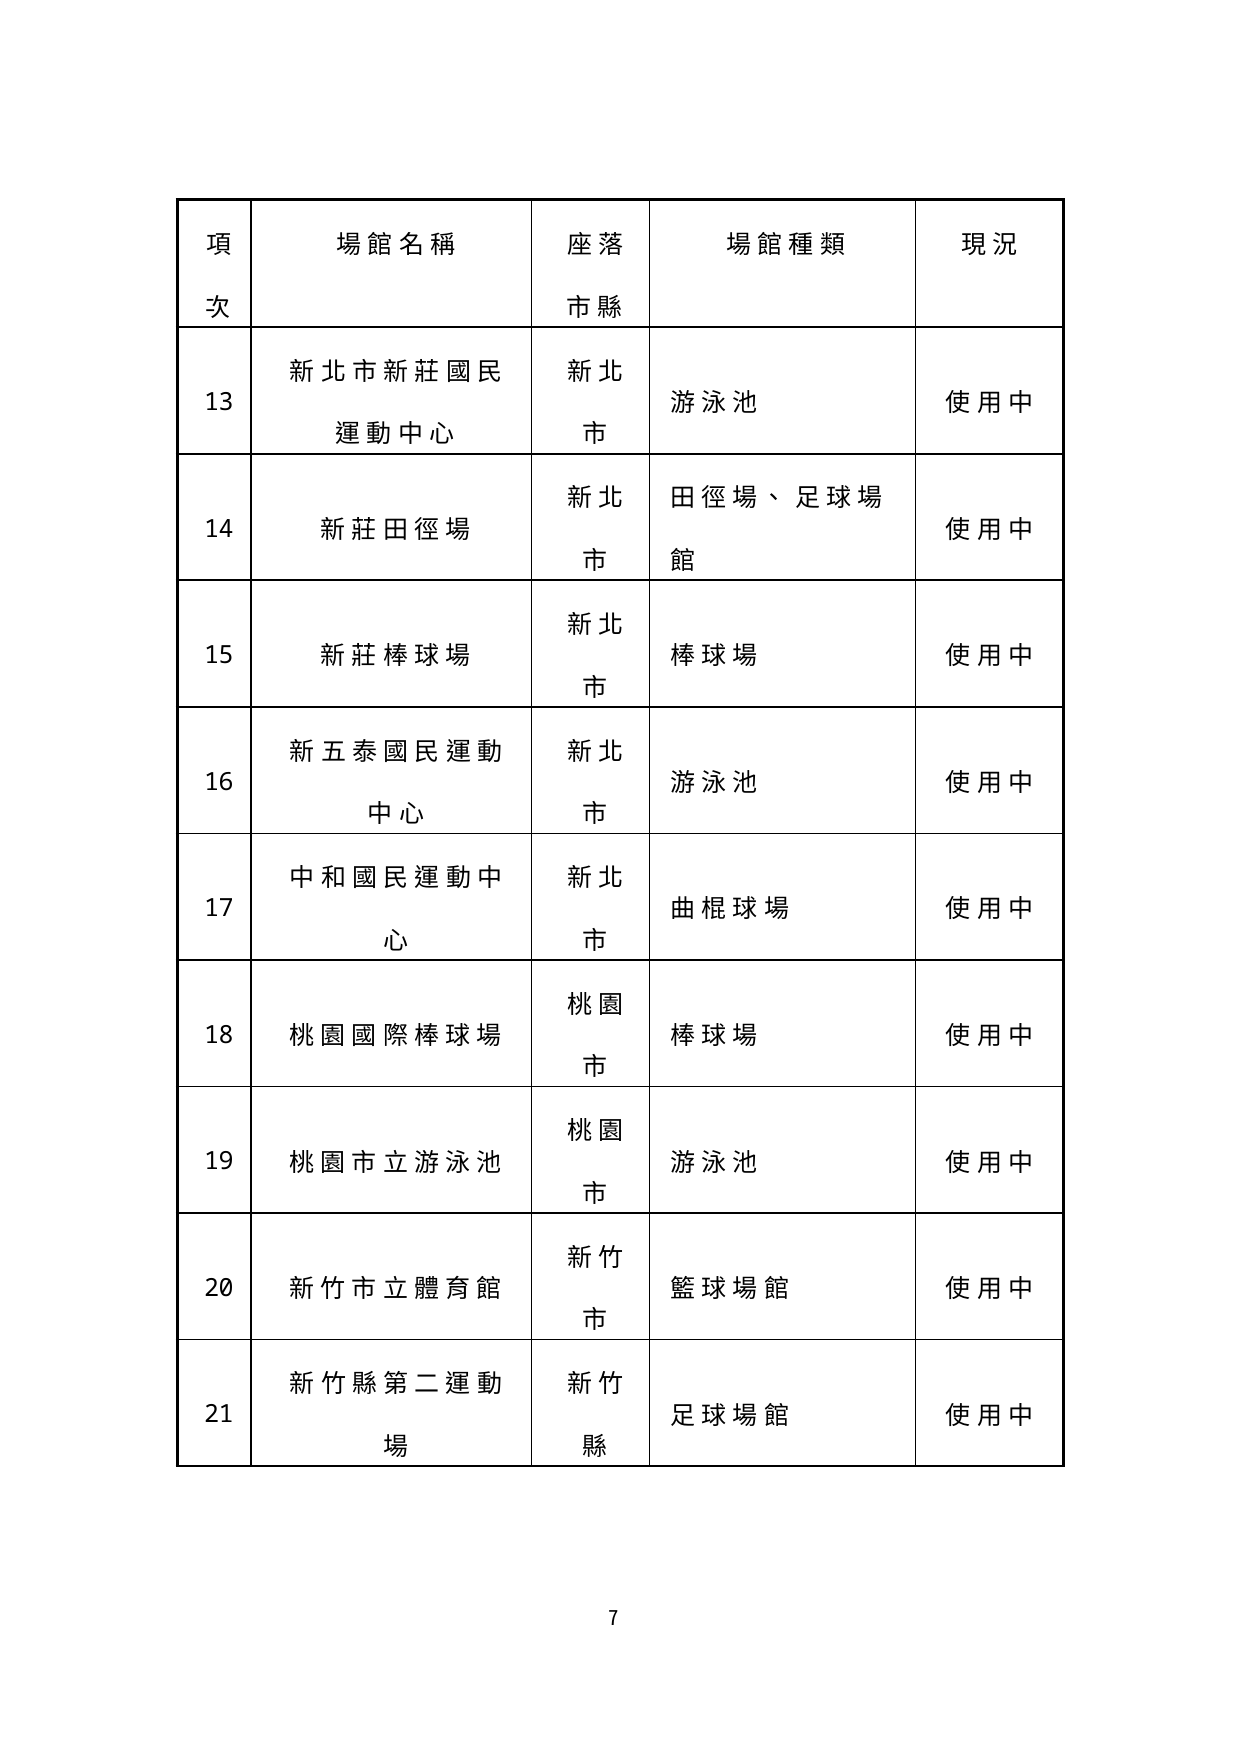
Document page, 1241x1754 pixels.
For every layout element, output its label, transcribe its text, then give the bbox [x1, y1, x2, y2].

table_cell 18 [179, 961, 250, 1086]
table_cell 桃園市立游泳池 [252, 1087, 531, 1212]
table_cell 16 [179, 708, 250, 832]
table_cell 棒球場 [650, 581, 915, 706]
table_cell 新北市 [532, 834, 649, 959]
table_cell 足球場館 [650, 1340, 915, 1465]
table_header 場館名稱 [252, 201, 531, 326]
table_cell 新五泰國民運動中心 [252, 708, 531, 832]
table_cell 新北市新莊國民運動中心 [252, 328, 531, 453]
table_cell 新北市 [532, 455, 649, 579]
table_header 項次 [179, 201, 250, 326]
table_cell 17 [179, 834, 250, 959]
table_cell 使用中 [916, 328, 1062, 453]
table_cell 新莊田徑場 [252, 455, 531, 579]
table_cell 使用中 [916, 961, 1062, 1086]
table_cell 新北市 [532, 581, 649, 706]
table_cell 使用中 [916, 834, 1062, 959]
table_cell 使用中 [916, 1087, 1062, 1212]
table_cell 新竹縣第二運動場 [252, 1340, 531, 1465]
table_cell 使用中 [916, 581, 1062, 706]
table_cell 游泳池 [650, 1087, 915, 1212]
table_cell 新北市 [532, 328, 649, 453]
table_cell 新莊棒球場 [252, 581, 531, 706]
table_cell 21 [179, 1340, 250, 1465]
table_cell 游泳池 [650, 328, 915, 453]
table_cell 田徑場、足球場館 [650, 455, 915, 579]
table_cell 新北市 [532, 708, 649, 832]
table_header 現況 [916, 201, 1062, 326]
table_cell 新竹市立體育館 [252, 1214, 531, 1339]
table_cell 曲棍球場 [650, 834, 915, 959]
table_cell 中和國民運動中心 [252, 834, 531, 959]
table_cell 使用中 [916, 1340, 1062, 1465]
table_cell 13 [179, 328, 250, 453]
table_cell 桃園國際棒球場 [252, 961, 531, 1086]
table_cell 20 [179, 1214, 250, 1339]
table_header 場館種類 [650, 201, 915, 326]
table_cell 15 [179, 581, 250, 706]
table_cell 桃園市 [532, 961, 649, 1086]
table_cell 籃球場館 [650, 1214, 915, 1339]
table_cell 新竹市 [532, 1214, 649, 1339]
table_cell 使用中 [916, 708, 1062, 832]
table_cell 棒球場 [650, 961, 915, 1086]
table_cell 游泳池 [650, 708, 915, 832]
table_cell 新竹縣 [532, 1340, 649, 1465]
table_cell 14 [179, 455, 250, 579]
table_cell 使用中 [916, 455, 1062, 579]
table_header 座落市縣 [532, 201, 649, 326]
table_cell 19 [179, 1087, 250, 1212]
table_cell 桃園市 [532, 1087, 649, 1212]
table_cell 使用中 [916, 1214, 1062, 1339]
